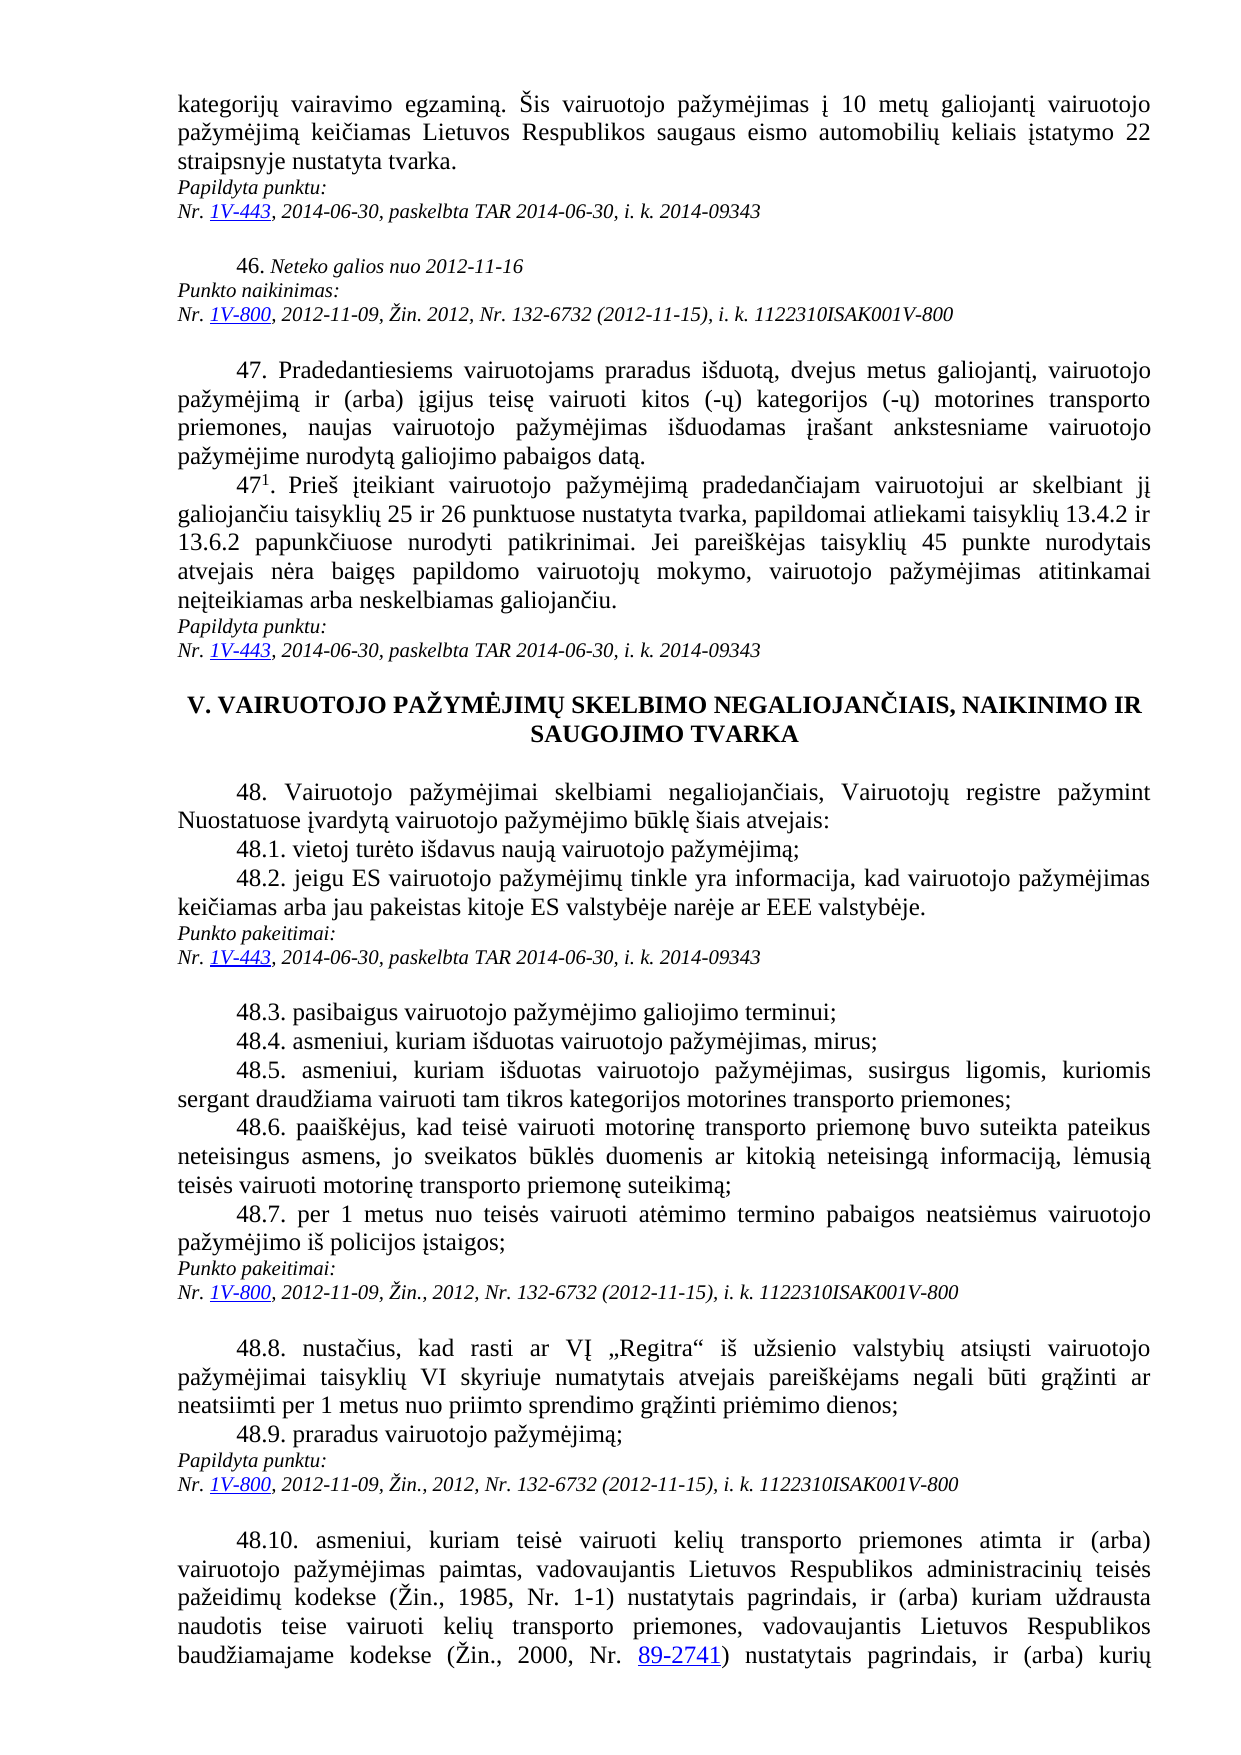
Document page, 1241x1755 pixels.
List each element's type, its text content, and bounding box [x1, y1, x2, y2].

text 48.3. pasibaigus vairuotojo pažymėjimo galiojimo terminui; [177, 997, 1152, 1026]
subtitle 48.2. jeigu ES vairuotojo pažymėjimų tinkle yra informacija, kad vairuotojo pažymėjimas keičiamas arba jau pakeistas kitoje ES valstybėje narėje ar EEE valstybėje. [177, 863, 1152, 921]
text 48.8. nustačius, kad rasti ar VĮ „Regitra“ iš užsienio valstybių atsiųsti vairuotojo pažymėjimai taisyklių VI skyriuje numatytais atvejais pareiškėjams negali būti grąžinti ar neatsiimti per 1 metus nuo priimto sprendimo grąžinti priėmimo dienos; [177, 1333, 1152, 1419]
text 46. Neteko galios nuo 2012-11-16 [177, 252, 1152, 278]
text 48.10. asmeniui, kuriam teisė vairuoti kelių transporto priemones atimta ir (arba) vairuotojo pažymėjimas paimtas, vadovaujantis Lietuvos Respublikos administracinių teisės pažeidimų kodekse (Žin., 1985, Nr. 1-1) nustatytais pagrindais, ir (arba) kuriam uždrausta naudotis teise vairuoti kelių transporto priemones, vadovaujantis Lietuvos Respublikos baudžiamajame kodekse (Žin., 2000, Nr. 89-2741) nustatytais pagrindais, ir (arba) kurių [177, 1525, 1152, 1669]
text 48. Vairuotojo pažymėjimai skelbiami negaliojančiais, Vairuotojų registre pažymint Nuostatuose įvardytą vairuotojo pažymėjimo būklę šiais atvejais: [177, 777, 1152, 834]
text 48.4. asmeniui, kuriam išduotas vairuotojo pažymėjimas, mirus; [177, 1026, 1152, 1055]
text Papildyta punktu: [177, 614, 1152, 638]
text Nr. 1V-443, 2014-06-30, paskelbta TAR 2014-06-30, i. k. 2014-09343 [177, 199, 1152, 223]
text Punkto naikinimas: [177, 278, 1152, 302]
text Nr. 1V-800, 2012-11-09, Žin., 2012, Nr. 132-6732 (2012-11-15), i. k. 1122310ISAK001V-800 [177, 1472, 1152, 1496]
text 48.9. praradus vairuotojo pažymėjimą; [177, 1419, 1152, 1448]
text Papildyta punktu: [177, 1448, 1152, 1472]
text Nr. 1V-800, 2012-11-09, Žin., 2012, Nr. 132-6732 (2012-11-15), i. k. 1122310ISAK001V-800 [177, 1280, 1152, 1304]
text Punkto pakeitimai: [177, 921, 1152, 945]
text Nr. 1V-443, 2014-06-30, paskelbta TAR 2014-06-30, i. k. 2014-09343 [177, 638, 1152, 662]
text V. VAIRUOTOJO PAŽYMĖJIMŲ SKELBIMO NEGALIOJANČIAIS, NAIKINIMO IR SAUGOJIMO TVARKA [177, 691, 1152, 748]
text 48.7. per 1 metus nuo teisės vairuoti atėmimo termino pabaigos neatsiėmus vairuotojo pažymėjimo iš policijos įstaigos; [177, 1199, 1152, 1256]
text 47. Pradedantiesiems vairuotojams praradus išduotą, dvejus metus galiojantį, vairuotojo pažymėjimą ir (arba) įgijus teisę vairuoti kitos (-ų) kategorijos (-ų) motorines transporto priemones, naujas vairuotojo pažymėjimas išduodamas įrašant ankstesniame vairuotojo pažymėjime nurodytą galiojimo pabaigos datą. [177, 355, 1152, 470]
text Punkto pakeitimai: [177, 1256, 1152, 1280]
text Papildyta punktu: [177, 175, 1152, 199]
subtitle kategorijų vairavimo egzaminą. Šis vairuotojo pažymėjimas į 10 metų galiojantį vairuotojo pažymėjimą keičiamas Lietuvos Respublikos saugaus eismo automobilių keliais įstatymo 22 straipsnyje nustatyta tvarka. [177, 89, 1152, 175]
text 48.5. asmeniui, kuriam išduotas vairuotojo pažymėjimas, susirgus ligomis, kuriomis sergant draudžiama vairuoti tam tikros kategorijos motorines transporto priemones; [177, 1055, 1152, 1112]
text 48.1. vietoj turėto išdavus naują vairuotojo pažymėjimą; [177, 834, 1152, 863]
subtitle 471. Prieš įteikiant vairuotojo pažymėjimą pradedančiajam vairuotojui ar skelbiant jį galiojančiu taisyklių 25 ir 26 punktuose nustatyta tvarka, papildomai atliekami taisyklių 13.4.2 ir 13.6.2 papunkčiuose nurodyti patikrinimai. Jei pareiškėjas taisyklių 45 punkte nurodytais atvejais nėra baigęs papildomo vairuotojų mokymo, vairuotojo pažymėjimas atitinkamai neįteikiamas arba neskelbiamas galiojančiu. [177, 470, 1152, 614]
text Nr. 1V-800, 2012-11-09, Žin. 2012, Nr. 132-6732 (2012-11-15), i. k. 1122310ISAK001V-800 [177, 302, 1152, 326]
text 48.6. paaiškėjus, kad teisė vairuoti motorinę transporto priemonę buvo suteikta pateikus neteisingus asmens, jo sveikatos būklės duomenis ar kitokią neteisingą informaciją, lėmusią teisės vairuoti motorinę transporto priemonę suteikimą; [177, 1112, 1152, 1199]
text Nr. 1V-443, 2014-06-30, paskelbta TAR 2014-06-30, i. k. 2014-09343 [177, 945, 1152, 969]
